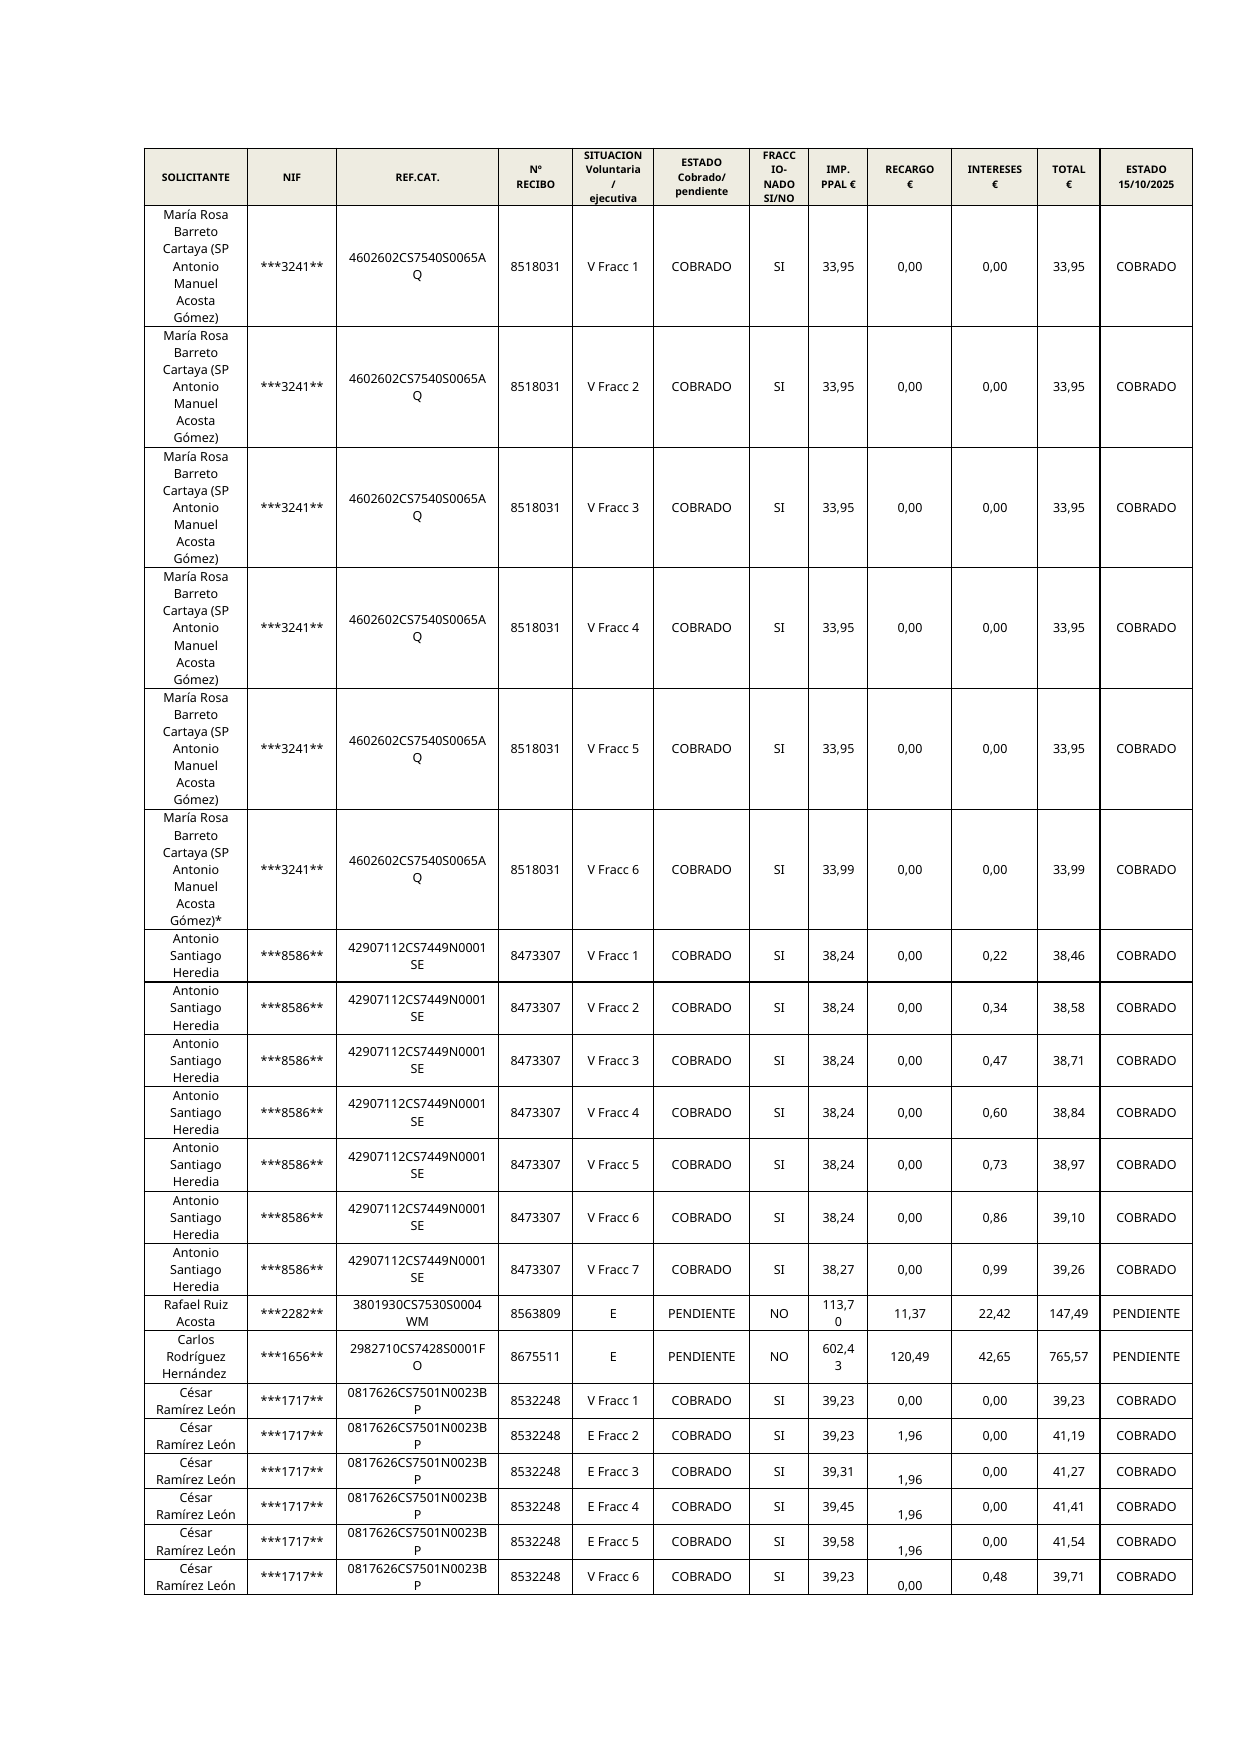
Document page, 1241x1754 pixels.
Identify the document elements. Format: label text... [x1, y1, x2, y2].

table_cell COBRADO [1101, 810, 1192, 929]
table_cell V Fracc 6 [573, 810, 653, 929]
table_cell 120,49 [868, 1331, 951, 1383]
table_cell María Rosa Barreto Cartaya (SP Antonio Manuel Acosta Gómez) [145, 206, 247, 326]
table_cell 39,31 [809, 1454, 867, 1488]
table_cell ***1717** [248, 1525, 336, 1559]
table_cell COBRADO [654, 1560, 749, 1594]
table_cell COBRADO [654, 810, 749, 929]
table_cell Carlos Rodríguez Hernández [145, 1331, 247, 1383]
table_cell COBRADO [1101, 689, 1192, 808]
table_cell 42907112CS7449N0001SE [337, 1139, 498, 1191]
table_cell 38,71 [1038, 1035, 1099, 1086]
table_cell 3801930CS7530S0004WM [337, 1296, 498, 1330]
table_cell 147,49 [1038, 1296, 1099, 1330]
table_cell 42907112CS7449N0001SE [337, 1087, 498, 1138]
table_cell ***8586** [248, 1244, 336, 1295]
table_cell COBRADO [654, 568, 749, 688]
table_cell 41,54 [1038, 1525, 1099, 1559]
table_cell E Fracc 4 [573, 1489, 653, 1523]
table_cell 0,00 [952, 206, 1037, 326]
table_cell 8518031 [499, 568, 572, 688]
table_cell COBRADO [654, 930, 749, 981]
table_cell E Fracc 2 [573, 1419, 653, 1453]
table_cell María Rosa Barreto Cartaya (SP Antonio Manuel Acosta Gómez) [145, 448, 247, 567]
table_cell María Rosa Barreto Cartaya (SP Antonio Manuel Acosta Gómez) [145, 327, 247, 447]
table_cell COBRADO [1101, 1244, 1192, 1295]
table_cell 41,41 [1038, 1489, 1099, 1523]
table_cell 33,95 [809, 689, 867, 808]
table_cell E Fracc 3 [573, 1454, 653, 1488]
table_cell 0,00 [868, 689, 951, 808]
table_cell Antonio Santiago Heredia [145, 983, 247, 1034]
table_cell V Fracc 6 [573, 1560, 653, 1594]
table_cell COBRADO [654, 1035, 749, 1086]
table_cell 33,95 [1038, 689, 1099, 808]
table_cell César Ramírez León [145, 1525, 247, 1559]
table_cell 0,48 [952, 1560, 1037, 1594]
table_cell ***1656** [248, 1331, 336, 1383]
table_header REF.CAT. [337, 149, 498, 205]
table_header FRACCIO- NADO SI/NO [750, 149, 808, 205]
table_cell 33,95 [809, 568, 867, 688]
table_cell 39,58 [809, 1525, 867, 1559]
table_cell 22,42 [952, 1296, 1037, 1330]
table_cell 39,23 [809, 1419, 867, 1453]
table_cell 0,00 [868, 1087, 951, 1138]
table_cell 0,73 [952, 1139, 1037, 1191]
table_cell 0,00 [868, 206, 951, 326]
table_cell 0,00 [952, 327, 1037, 447]
table_cell ***1717** [248, 1489, 336, 1523]
table_cell 8532248 [499, 1454, 572, 1488]
table_cell 42907112CS7449N0001SE [337, 1035, 498, 1086]
table_cell 42907112CS7449N0001SE [337, 1244, 498, 1295]
table_cell 0,00 [868, 1384, 951, 1418]
table_cell COBRADO [1101, 1489, 1192, 1523]
table_cell 38,58 [1038, 983, 1099, 1034]
table_cell COBRADO [654, 983, 749, 1034]
table_cell 0,99 [952, 1244, 1037, 1295]
table_header SITUACION Voluntaria/ ejecutiva [573, 149, 653, 205]
table_cell V Fracc 4 [573, 568, 653, 688]
table_cell COBRADO [1101, 1525, 1192, 1559]
table_cell 0,00 [868, 1139, 951, 1191]
table_cell 42907112CS7449N0001SE [337, 983, 498, 1034]
table_header RECARGO € [868, 149, 951, 205]
table_cell 0,00 [868, 1192, 951, 1243]
table_cell 8473307 [499, 1035, 572, 1086]
table_cell 33,95 [1038, 327, 1099, 447]
table_cell 42907112CS7449N0001SE [337, 1192, 498, 1243]
table_cell COBRADO [1101, 1139, 1192, 1191]
table_cell Antonio Santiago Heredia [145, 1035, 247, 1086]
table_cell 39,71 [1038, 1560, 1099, 1594]
table_cell César Ramírez León [145, 1454, 247, 1488]
table_cell Antonio Santiago Heredia [145, 1244, 247, 1295]
table_cell ***8586** [248, 1192, 336, 1243]
table_cell SI [750, 983, 808, 1034]
table_cell ***3241** [248, 568, 336, 688]
table_cell 38,24 [809, 983, 867, 1034]
table_cell 39,23 [809, 1560, 867, 1594]
table_cell ***3241** [248, 689, 336, 808]
table_cell 0817626CS7501N0023BP [337, 1454, 498, 1488]
table_cell 38,24 [809, 1192, 867, 1243]
table_cell SI [750, 1087, 808, 1138]
table_cell SI [750, 1384, 808, 1418]
table_cell Antonio Santiago Heredia [145, 930, 247, 981]
table_cell ***8586** [248, 1087, 336, 1138]
table_cell SI [750, 689, 808, 808]
table_cell 0,00 [952, 1454, 1037, 1488]
table_cell ***2282** [248, 1296, 336, 1330]
table_cell 0,00 [952, 1384, 1037, 1418]
table_cell COBRADO [654, 1244, 749, 1295]
table_cell 39,26 [1038, 1244, 1099, 1295]
table_cell 1,96 [868, 1454, 951, 1488]
table_cell 33,95 [1038, 206, 1099, 326]
table_cell SI [750, 1454, 808, 1488]
table_cell 8563809 [499, 1296, 572, 1330]
table_cell V Fracc 5 [573, 689, 653, 808]
table_cell César Ramírez León [145, 1560, 247, 1594]
table_cell 0,22 [952, 930, 1037, 981]
table_cell César Ramírez León [145, 1489, 247, 1523]
table_cell 42,65 [952, 1331, 1037, 1383]
table_cell PENDIENTE [654, 1331, 749, 1383]
table_cell SI [750, 206, 808, 326]
table_cell SI [750, 1525, 808, 1559]
table_cell COBRADO [1101, 1454, 1192, 1488]
table_cell SI [750, 448, 808, 567]
table_cell ***1717** [248, 1560, 336, 1594]
table_cell V Fracc 1 [573, 1384, 653, 1418]
table_cell COBRADO [1101, 1192, 1192, 1243]
table_cell 41,19 [1038, 1419, 1099, 1453]
table_cell V Fracc 2 [573, 327, 653, 447]
table_cell 0,00 [868, 1244, 951, 1295]
table_cell 0817626CS7501N0023BP [337, 1560, 498, 1594]
table_cell 0,00 [952, 1419, 1037, 1453]
table_cell 33,99 [1038, 810, 1099, 929]
table_cell 8473307 [499, 1087, 572, 1138]
table_cell 4602602CS7540S0065AQ [337, 568, 498, 688]
table_cell 0,00 [868, 810, 951, 929]
table_cell 0817626CS7501N0023BP [337, 1489, 498, 1523]
table_cell V Fracc 3 [573, 1035, 653, 1086]
table_cell 0,60 [952, 1087, 1037, 1138]
table_cell ***8586** [248, 930, 336, 981]
table_cell NO [750, 1331, 808, 1383]
table_cell COBRADO [1101, 1035, 1192, 1086]
table_cell 39,45 [809, 1489, 867, 1523]
table_cell 38,24 [809, 1035, 867, 1086]
table_cell SI [750, 1244, 808, 1295]
table_cell 4602602CS7540S0065AQ [337, 327, 498, 447]
table_cell 1,96 [868, 1419, 951, 1453]
table_header ESTADO 15/10/2025 [1101, 149, 1192, 205]
table_header ESTADO Cobrado/ pendiente [654, 149, 749, 205]
table_cell 41,27 [1038, 1454, 1099, 1488]
table_cell 38,46 [1038, 930, 1099, 981]
table_cell 8473307 [499, 930, 572, 981]
table_cell SI [750, 568, 808, 688]
table_cell PENDIENTE [654, 1296, 749, 1330]
table_cell SI [750, 1560, 808, 1594]
table_cell COBRADO [1101, 983, 1192, 1034]
table_cell 4602602CS7540S0065AQ [337, 448, 498, 567]
table_cell SI [750, 810, 808, 929]
table_cell 11,37 [868, 1296, 951, 1330]
table_cell 0,00 [868, 448, 951, 567]
table_cell 0817626CS7501N0023BP [337, 1419, 498, 1453]
table_cell COBRADO [1101, 1419, 1192, 1453]
table_cell 0,34 [952, 983, 1037, 1034]
table_cell 8675511 [499, 1331, 572, 1383]
table_cell ***8586** [248, 983, 336, 1034]
table_cell 8473307 [499, 983, 572, 1034]
table_header INTERESES € [952, 149, 1037, 205]
table_cell César Ramírez León [145, 1384, 247, 1418]
table_cell COBRADO [654, 1489, 749, 1523]
table_cell PENDIENTE [1101, 1296, 1192, 1330]
table_cell 0817626CS7501N0023BP [337, 1384, 498, 1418]
table_cell COBRADO [654, 448, 749, 567]
table_cell COBRADO [1101, 1560, 1192, 1594]
table_cell COBRADO [1101, 206, 1192, 326]
table_cell 4602602CS7540S0065AQ [337, 810, 498, 929]
table_cell NO [750, 1296, 808, 1330]
table_cell COBRADO [654, 1192, 749, 1243]
table_cell SI [750, 1035, 808, 1086]
table_header SOLICITANTE [145, 149, 247, 205]
table_cell 602,43 [809, 1331, 867, 1383]
table_cell ***3241** [248, 327, 336, 447]
table_cell COBRADO [654, 1384, 749, 1418]
table_cell 4602602CS7540S0065AQ [337, 206, 498, 326]
table_cell María Rosa Barreto Cartaya (SP Antonio Manuel Acosta Gómez) [145, 568, 247, 688]
table_cell 8473307 [499, 1244, 572, 1295]
table_cell ***1717** [248, 1454, 336, 1488]
table_cell ***3241** [248, 810, 336, 929]
table_cell COBRADO [1101, 1384, 1192, 1418]
table_cell COBRADO [654, 1087, 749, 1138]
table_cell 0,00 [868, 1035, 951, 1086]
table_cell V Fracc 3 [573, 448, 653, 567]
table_cell 33,95 [809, 206, 867, 326]
table_cell 0817626CS7501N0023BP [337, 1525, 498, 1559]
table_cell 113,70 [809, 1296, 867, 1330]
table_cell 38,97 [1038, 1139, 1099, 1191]
table_cell COBRADO [654, 327, 749, 447]
table_cell SI [750, 1139, 808, 1191]
table_cell 38,27 [809, 1244, 867, 1295]
table_cell 8532248 [499, 1489, 572, 1523]
table_cell E Fracc 5 [573, 1525, 653, 1559]
table_cell 8473307 [499, 1139, 572, 1191]
table_cell ***3241** [248, 448, 336, 567]
table_cell 42907112CS7449N0001SE [337, 930, 498, 981]
table_cell SI [750, 1192, 808, 1243]
table_header TOTAL € [1038, 149, 1099, 205]
table_cell 8518031 [499, 327, 572, 447]
table_cell COBRADO [654, 1525, 749, 1559]
table_cell 33,95 [809, 448, 867, 567]
table_cell 0,00 [952, 689, 1037, 808]
table_cell 8473307 [499, 1192, 572, 1243]
table_cell Rafael Ruiz Acosta [145, 1296, 247, 1330]
table_cell V Fracc 4 [573, 1087, 653, 1138]
table_cell SI [750, 327, 808, 447]
table_cell 8532248 [499, 1525, 572, 1559]
table_cell 0,00 [952, 810, 1037, 929]
table_header NIF [248, 149, 336, 205]
table_cell 4602602CS7540S0065AQ [337, 689, 498, 808]
table_cell Antonio Santiago Heredia [145, 1139, 247, 1191]
table_cell PENDIENTE [1101, 1331, 1192, 1383]
table_cell COBRADO [1101, 568, 1192, 688]
table_cell ***8586** [248, 1139, 336, 1191]
table_cell 0,00 [952, 448, 1037, 567]
table_cell Antonio Santiago Heredia [145, 1192, 247, 1243]
table_cell 33,99 [809, 810, 867, 929]
table_cell COBRADO [654, 1454, 749, 1488]
table_cell 39,10 [1038, 1192, 1099, 1243]
table_cell 0,47 [952, 1035, 1037, 1086]
table_cell 0,00 [952, 1489, 1037, 1523]
table_header Nº RECIBO [499, 149, 572, 205]
table_cell 8518031 [499, 206, 572, 326]
table_cell E [573, 1331, 653, 1383]
table_cell César Ramírez León [145, 1419, 247, 1453]
table_cell 38,24 [809, 1087, 867, 1138]
table_cell 33,95 [809, 327, 867, 447]
table_cell COBRADO [654, 1419, 749, 1453]
table_cell COBRADO [1101, 327, 1192, 447]
table_cell 8532248 [499, 1384, 572, 1418]
table_cell 8518031 [499, 448, 572, 567]
table_cell 0,86 [952, 1192, 1037, 1243]
table_cell 0,00 [868, 568, 951, 688]
table_cell 1,96 [868, 1525, 951, 1559]
table_cell Antonio Santiago Heredia [145, 1087, 247, 1138]
table_cell COBRADO [1101, 1087, 1192, 1138]
table_cell COBRADO [1101, 448, 1192, 567]
table_cell V Fracc 7 [573, 1244, 653, 1295]
table_cell SI [750, 1419, 808, 1453]
table_cell V Fracc 5 [573, 1139, 653, 1191]
table_cell COBRADO [1101, 930, 1192, 981]
table_cell V Fracc 1 [573, 206, 653, 326]
table_cell 0,00 [868, 327, 951, 447]
table_cell 0,00 [868, 983, 951, 1034]
table_cell E [573, 1296, 653, 1330]
table_cell ***1717** [248, 1384, 336, 1418]
table_cell 8532248 [499, 1560, 572, 1594]
table_cell 2982710CS7428S0001FO [337, 1331, 498, 1383]
table_cell COBRADO [654, 1139, 749, 1191]
table_cell 33,95 [1038, 448, 1099, 567]
table_cell 0,00 [868, 930, 951, 981]
table_cell COBRADO [654, 206, 749, 326]
table_cell COBRADO [654, 689, 749, 808]
table_cell V Fracc 6 [573, 1192, 653, 1243]
table_cell 39,23 [1038, 1384, 1099, 1418]
table_cell 0,00 [868, 1560, 951, 1594]
table_cell SI [750, 930, 808, 981]
table_cell 38,24 [809, 1139, 867, 1191]
table_cell 0,00 [952, 568, 1037, 688]
table_cell ***8586** [248, 1035, 336, 1086]
table_cell 765,57 [1038, 1331, 1099, 1383]
table_cell ***1717** [248, 1419, 336, 1453]
table_cell 1,96 [868, 1489, 951, 1523]
table_cell 0,00 [952, 1525, 1037, 1559]
table_cell 38,84 [1038, 1087, 1099, 1138]
table_header IMP. PPAL € [809, 149, 867, 205]
table_cell V Fracc 2 [573, 983, 653, 1034]
table_cell SI [750, 1489, 808, 1523]
table_cell 33,95 [1038, 568, 1099, 688]
table_cell 38,24 [809, 930, 867, 981]
table_cell ***3241** [248, 206, 336, 326]
table_cell V Fracc 1 [573, 930, 653, 981]
table_cell 8518031 [499, 689, 572, 808]
table_cell 39,23 [809, 1384, 867, 1418]
table_cell María Rosa Barreto Cartaya (SP Antonio Manuel Acosta Gómez) [145, 689, 247, 808]
table_cell María Rosa Barreto Cartaya (SP Antonio Manuel Acosta Gómez)* [145, 810, 247, 929]
table_cell 8532248 [499, 1419, 572, 1453]
table_cell 8518031 [499, 810, 572, 929]
